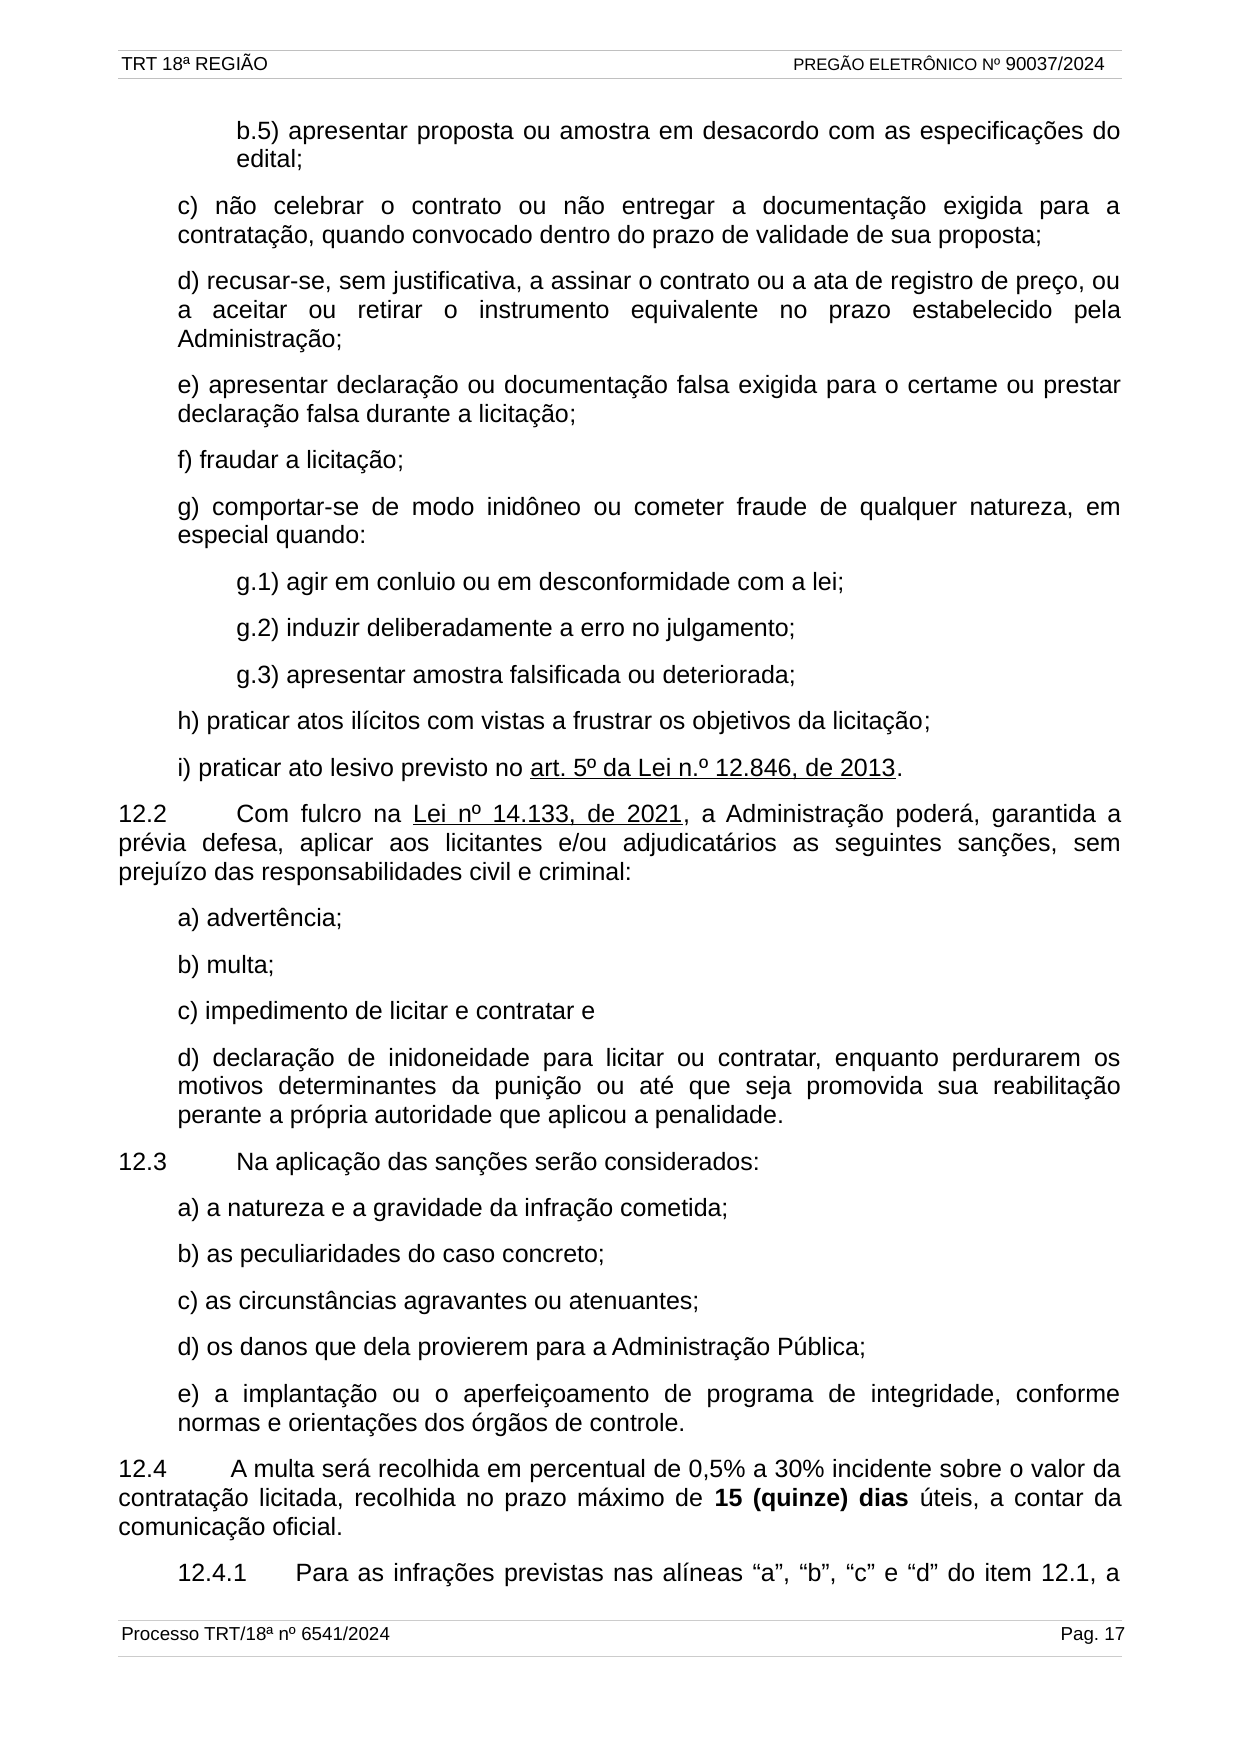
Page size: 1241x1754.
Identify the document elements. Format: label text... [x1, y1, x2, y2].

text g) comportar-se de modo inidôneo ou cometer fraude de qualquer natureza, em especial quando: [177, 492, 1122, 549]
text d) os danos que dela provierem para a Administração Pública; [177, 1332, 1122, 1361]
text 12.3 Na aplicação das sanções serão considerados: [118, 1146, 1122, 1175]
text a) advertência; [177, 903, 1122, 932]
text d) declaração de inidoneidade para licitar ou contratar, enquanto perdurarem os motivos determinantes da punição ou até que seja promovida sua reabilitação perante a própria autoridade que aplicou a penalidade. [177, 1042, 1122, 1129]
text e) apresentar declaração ou documentação falsa exigida para o certame ou prestar declaração falsa durante a licitação; [177, 370, 1122, 427]
text h) praticar atos ilícitos com vistas a frustrar os objetivos da licitação; [177, 706, 1122, 735]
text c) impedimento de licitar e contratar e [177, 996, 1122, 1025]
text c) as circunstâncias agravantes ou atenuantes; [177, 1286, 1122, 1314]
text 12.2 Com fulcro na Lei nº 14.133, de 2021, a Administração poderá, garantida a prévia defesa, aplicar aos licitantes e/ou adjudicatários as seguintes sanções, sem prejuízo das responsabilidades civil e criminal: [118, 799, 1122, 885]
text b) multa; [177, 949, 1122, 978]
text g.3) apresentar amostra falsificada ou deteriorada; [236, 660, 1122, 688]
text i) praticar ato lesivo previsto no art. 5º da Lei n.º 12.846, de 2013. [177, 753, 1122, 781]
text g.1) agir em conluio ou em desconformidade com a lei; [236, 567, 1122, 596]
text e) a implantação ou o aperfeiçoamento de programa de integridade, conforme normas e orientações dos órgãos de controle. [177, 1379, 1122, 1436]
text b.5) apresentar proposta ou amostra em desacordo com as especificações do edital; [236, 116, 1122, 173]
text d) recusar-se, sem justificativa, a assinar o contrato ou a ata de registro de preço, ou a aceitar ou retirar o instrumento equivalente no prazo estabelecido pela Administração; [177, 266, 1122, 352]
text f) fraudar a licitação; [177, 445, 1122, 474]
text a) a natureza e a gravidade da infração cometida; [177, 1193, 1122, 1222]
text b) as peculiaridades do caso concreto; [177, 1239, 1122, 1268]
text g.2) induzir deliberadamente a erro no julgamento; [236, 613, 1122, 642]
text 12.4 A multa será recolhida em percentual de 0,5% a 30% incidente sobre o valor da contratação licitada, recolhida no prazo máximo de 15 (quinze) dias úteis, a contar da comunicação oficial. [118, 1454, 1122, 1540]
text c) não celebrar o contrato ou não entregar a documentação exigida para a contratação, quando convocado dentro do prazo de validade de sua proposta; [177, 191, 1122, 248]
text 12.4.1 Para as infrações previstas nas alíneas “a”, “b”, “c” e “d” do item 12.1, a [177, 1558, 1122, 1587]
